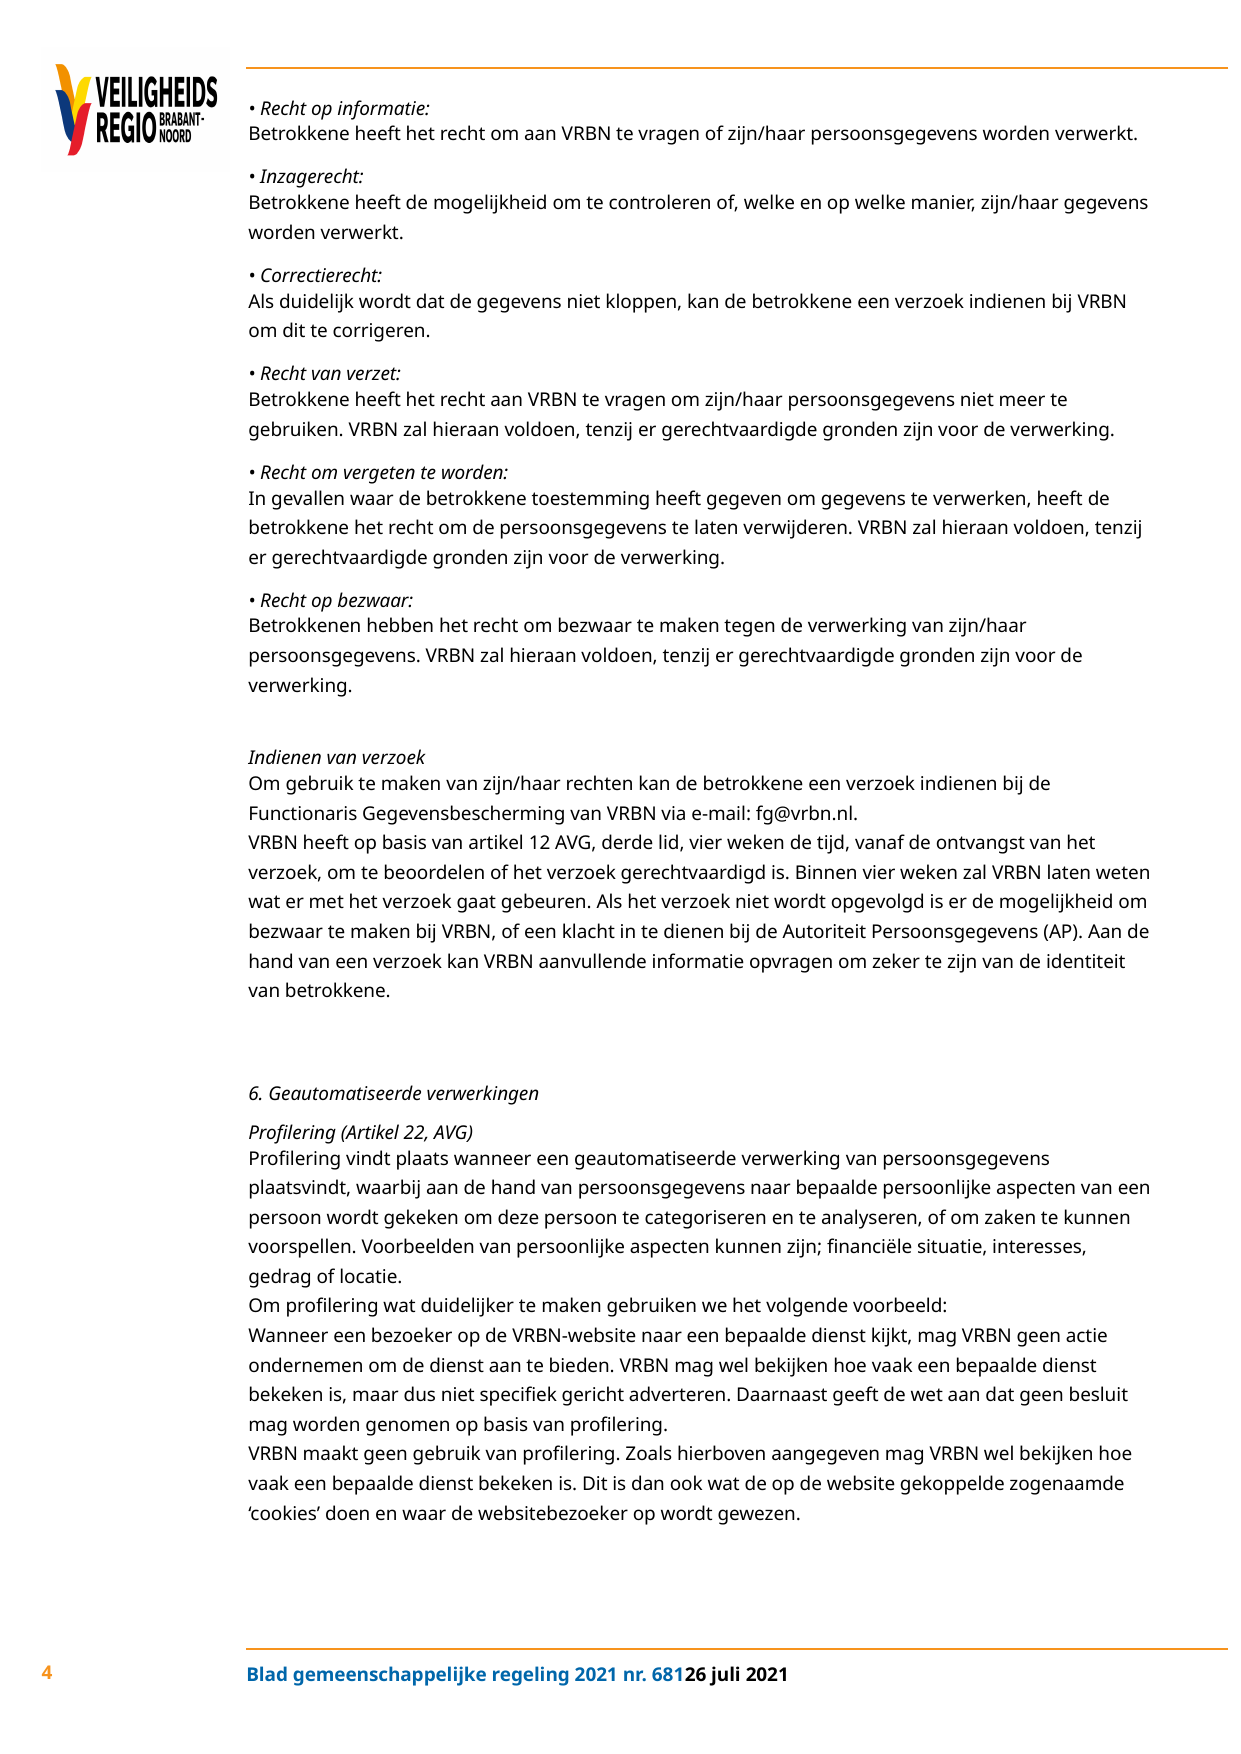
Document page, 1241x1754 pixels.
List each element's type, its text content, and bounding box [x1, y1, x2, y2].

text VRBN maakt geen gebruik van profilering. Zoals hierboven aangegeven mag VRBN wel bekijken hoe vaak een bepaalde dienst bekeken is. Dit is dan ook wat de op de website gekoppelde zogenaamde ‘cookies’ doen en waar de websitebezoeker op wordt gewezen. [248, 1441, 1152, 1525]
text Wanneer een bezoeker op de VRBN-website naar een bepaalde dienst kijkt, mag VRBN geen actie ondernemen om de dienst aan te bieden. VRBN mag wel bekijken hoe vaak een bepaalde dienst bekeken is, maar dus niet specifiek gericht adverteren. Daarnaast geeft de wet aan dat geen besluit mag worden genomen op basis van profilering. [248, 1322, 1152, 1437]
text In gevallen waar de betrokkene toestemming heeft gegeven om gegevens te verwerken, heeft de betrokkene het recht om de persoonsgegevens te laten verwijderen. VRBN zal hieraan voldoen, tenzij er gerechtvaardigde gronden zijn voor de verwerking. [248, 485, 1152, 569]
text 6. Geautomatiseerde verwerkingen [248, 1080, 1152, 1105]
text • Recht op informatie: [248, 95, 1152, 121]
text Profilering vindt plaats wanneer een geautomatiseerde verwerking van persoonsgegevens plaatsvindt, waarbij aan de hand van persoonsgegevens naar bepaalde persoonlijke aspecten van een persoon wordt gekeken om deze persoon te categoriseren en te analyseren, of om zaken te kunnen voorspellen. Voorbeelden van persoonlijke aspecten kunnen zijn; financiële situatie, interesses, gedrag of locatie. [248, 1145, 1152, 1289]
text Betrokkene heeft het recht aan VRBN te vragen om zijn/haar persoonsgegevens niet meer te gebruiken. VRBN zal hieraan voldoen, tenzij er gerechtvaardigde gronden zijn voor de verwerking. [248, 386, 1152, 442]
text VRBN heeft op basis van artikel 12 AVG, derde lid, vier weken de tijd, vanaf de ontvangst van het verzoek, om te beoordelen of het verzoek gerechtvaardigd is. Binnen vier weken zal VRBN laten weten wat er met het verzoek gaat gebeuren. Als het verzoek niet wordt opgevolgd is er de mogelijkheid om bezwaar te maken bij VRBN, of een klacht in te dienen bij de Autoriteit Persoonsgegevens (AP). Aan de hand van een verzoek kan VRBN aanvullende informatie opvragen om zeker te zijn van de identiteit van betrokkene. [248, 829, 1152, 1003]
text Als duidelijk wordt dat de gegevens niet kloppen, kan de betrokkene een verzoek indienen bij VRBN om dit te corrigeren. [248, 288, 1152, 343]
text Profilering (Artikel 22, AVG) [248, 1119, 1152, 1145]
text Indienen van verzoek [248, 744, 1152, 770]
text Betrokkene heeft het recht om aan VRBN te vragen of zijn/haar persoonsgegevens worden verwerkt. [248, 121, 1152, 146]
text Om gebruik te maken van zijn/haar rechten kan de betrokkene een verzoek indienen bij de Functionaris Gegevensbescherming van VRBN via e-mail: fg@vrbn.nl. [248, 770, 1152, 826]
text Betrokkene heeft de mogelijkheid om te controleren of, welke en op welke manier, zijn/haar gegevens worden verwerkt. [248, 189, 1152, 245]
text Betrokkenen hebben het recht om bezwaar te maken tegen de verwerking van zijn/haar persoonsgegevens. VRBN zal hieraan voldoen, tenzij er gerechtvaardigde gronden zijn voor de verwerking. [248, 613, 1152, 698]
text • Recht om vergeten te worden: [248, 459, 1152, 485]
text • Inzagerecht: [248, 164, 1152, 189]
picture [41, 47, 231, 172]
text • Correctierecht: [248, 262, 1152, 288]
text Om profilering wat duidelijker te maken gebruiken we het volgende voorbeeld: [248, 1293, 1152, 1318]
text • Recht op bezwaar: [248, 587, 1152, 613]
text • Recht van verzet: [248, 361, 1152, 386]
